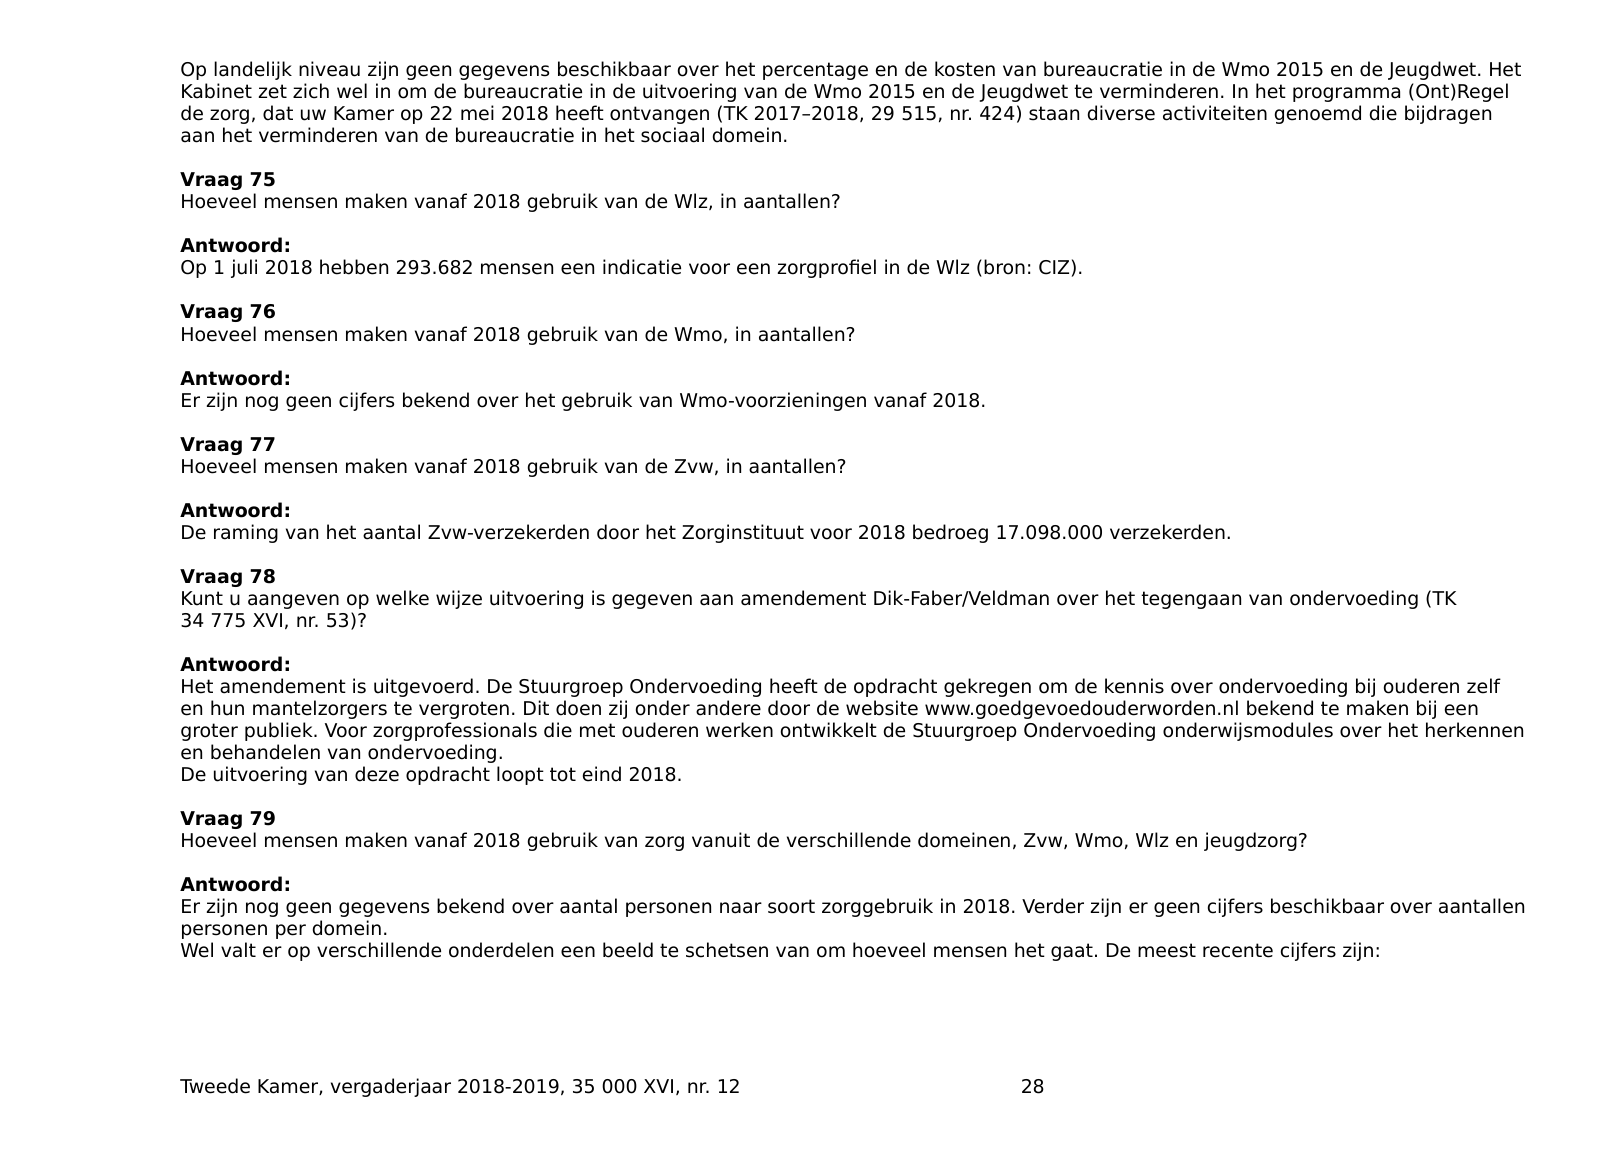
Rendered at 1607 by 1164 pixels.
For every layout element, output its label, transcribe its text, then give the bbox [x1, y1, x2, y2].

text Vraag 75 [180, 169, 1529, 191]
text Antwoord: [180, 654, 1529, 676]
text Vraag 79 [180, 808, 1529, 830]
text Vraag 78 [180, 566, 1529, 588]
text Hoeveel mensen maken vanaf 2018 gebruik van de Wlz, in aantallen? [180, 191, 1529, 213]
text Antwoord: [180, 500, 1529, 522]
text Antwoord: [180, 235, 1529, 257]
text De uitvoering van deze opdracht loopt tot eind 2018. [180, 764, 1529, 786]
text Vraag 77 [180, 434, 1529, 456]
text De raming van het aantal Zvw-verzekerden door het Zorginstituut voor 2018 bedroeg 17.098.000 verzekerden. [180, 522, 1529, 544]
text Antwoord: [180, 874, 1529, 896]
text Het amendement is uitgevoerd. De Stuurgroep Ondervoeding heeft de opdracht gekregen om de kennis over ondervoeding bij ouderen zelf en hun mantelzorgers te vergroten. Dit doen zij onder andere door de website www.goedgevoedouderworden.nl bekend te maken bij een groter publiek. Voor zorgprofessionals die met ouderen werken ontwikkelt de Stuurgroep Ondervoeding onderwijsmodules over het herkennen en behandelen van ondervoeding. [180, 676, 1529, 764]
text Kunt u aangeven op welke wijze uitvoering is gegeven aan amendement Dik-Faber/Veldman over het tegengaan van ondervoeding (TK 34 775 XVI, nr. 53)? [180, 588, 1529, 632]
text Vraag 76 [180, 301, 1529, 323]
text Antwoord: [180, 368, 1529, 389]
text Hoeveel mensen maken vanaf 2018 gebruik van zorg vanuit de verschillende domeinen, Zvw, Wmo, Wlz en jeugdzorg? [180, 830, 1529, 852]
text Op landelijk niveau zijn geen gegevens beschikbaar over het percentage en de kosten van bureaucratie in de Wmo 2015 en de Jeugdwet. Het Kabinet zet zich wel in om de bureaucratie in de uitvoering van de Wmo 2015 en de Jeugdwet te verminderen. In het programma (Ont)Regel de zorg, dat uw Kamer op 22 mei 2018 heeft ontvangen (TK 2017–2018, 29 515, nr. 424) staan diverse activiteiten genoemd die bijdragen aan het verminderen van de bureaucratie in het sociaal domein. [180, 59, 1529, 147]
text Er zijn nog geen gegevens bekend over aantal personen naar soort zorggebruik in 2018. Verder zijn er geen cijfers beschikbaar over aantallen personen per domein. [180, 896, 1529, 940]
text Hoeveel mensen maken vanaf 2018 gebruik van de Wmo, in aantallen? [180, 323, 1529, 345]
text Op 1 juli 2018 hebben 293.682 mensen een indicatie voor een zorgprofiel in de Wlz (bron: CIZ). [180, 257, 1529, 279]
text Er zijn nog geen cijfers bekend over het gebruik van Wmo-voorzieningen vanaf 2018. [180, 389, 1529, 412]
text Hoeveel mensen maken vanaf 2018 gebruik van de Zvw, in aantallen? [180, 456, 1529, 478]
text Wel valt er op verschillende onderdelen een beeld te schetsen van om hoeveel mensen het gaat. De meest recente cijfers zijn: [180, 940, 1529, 962]
